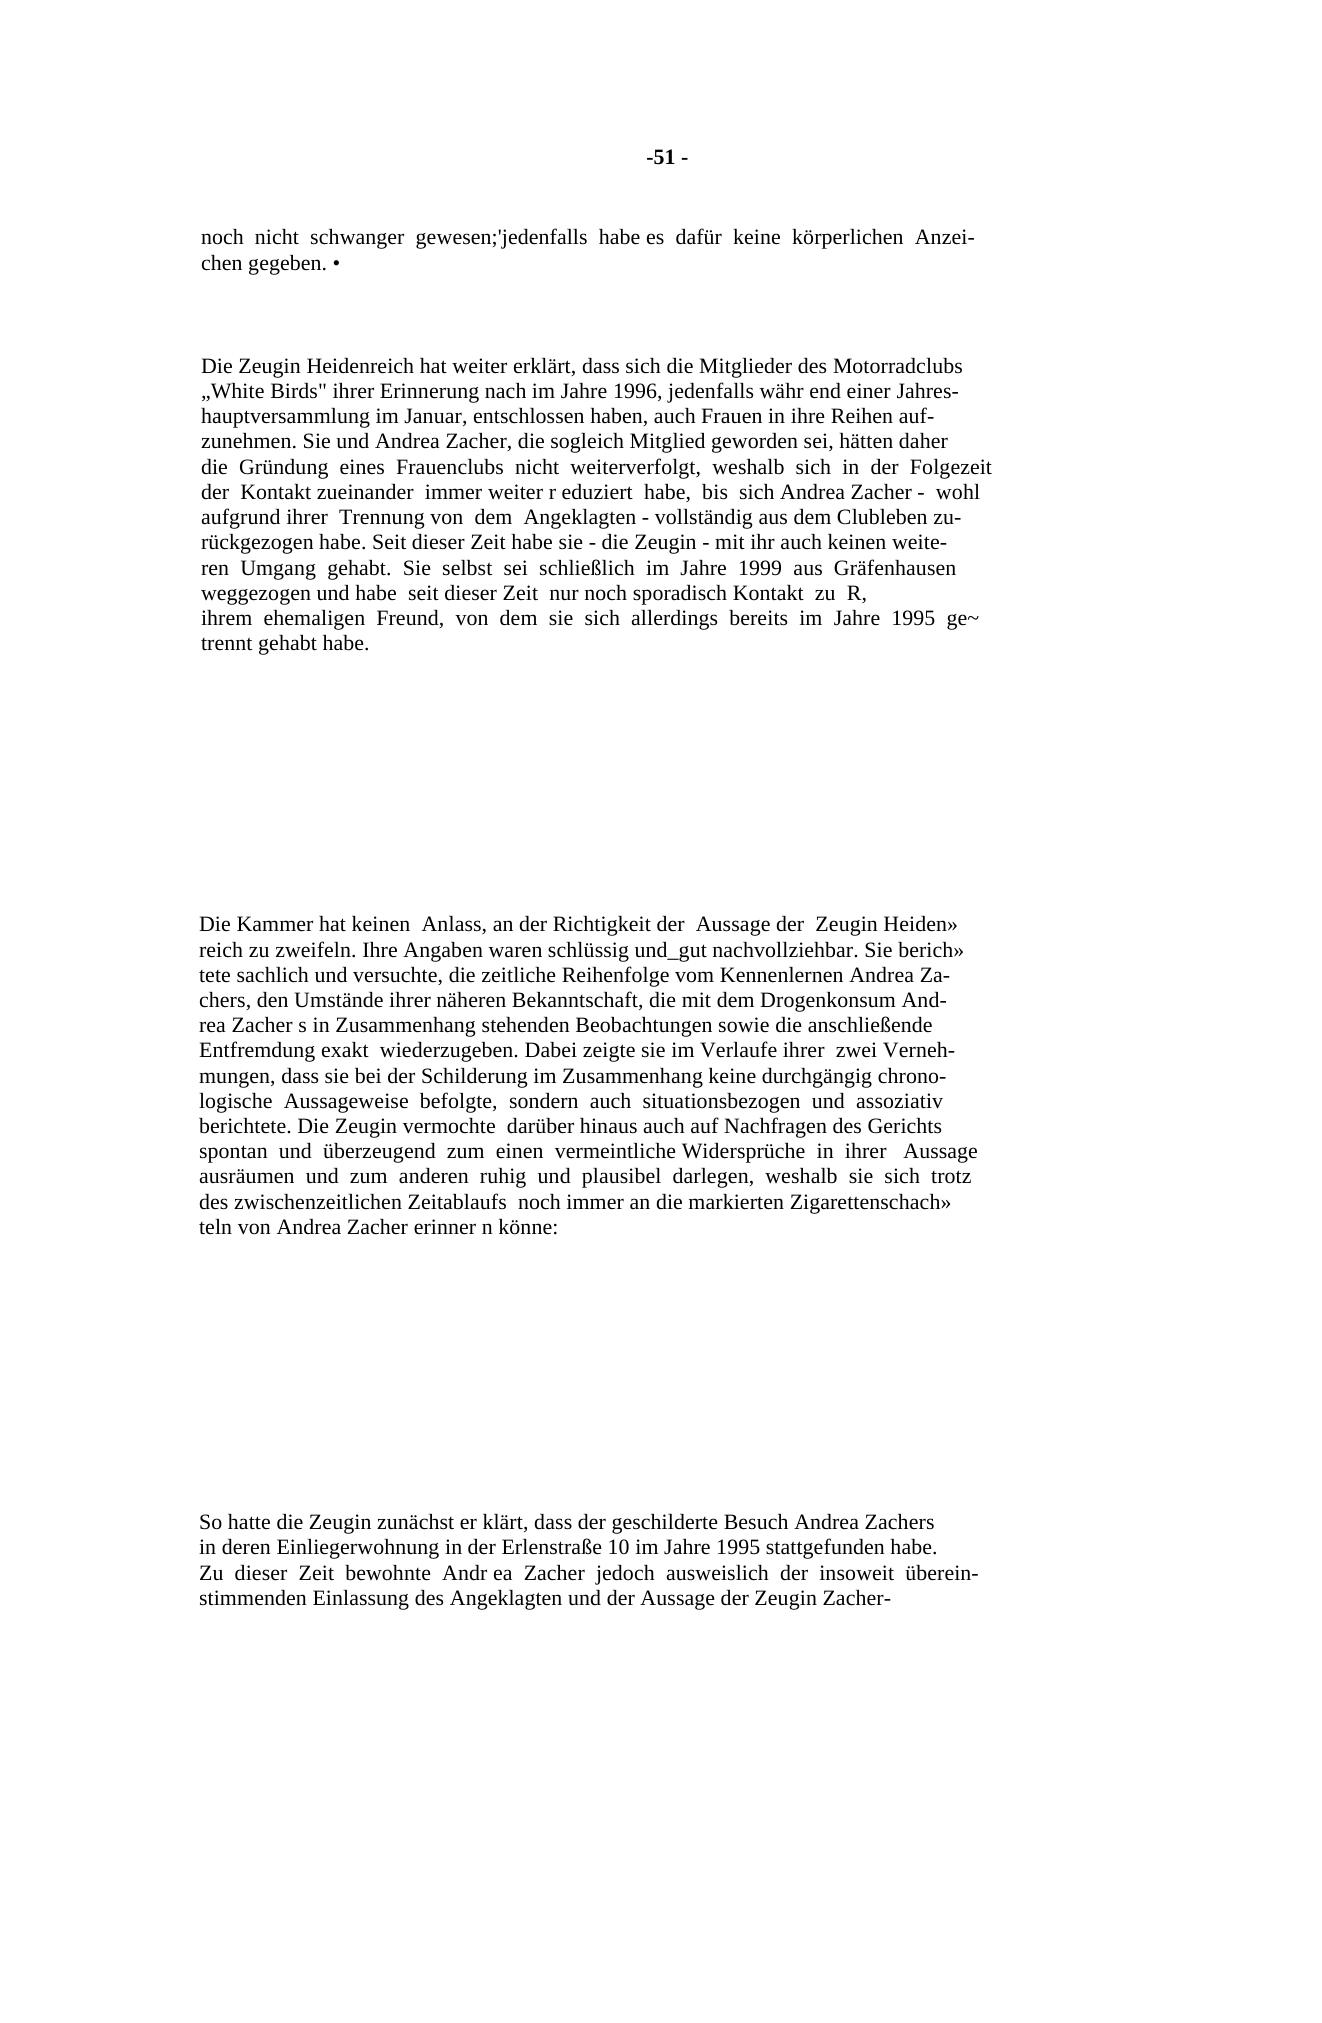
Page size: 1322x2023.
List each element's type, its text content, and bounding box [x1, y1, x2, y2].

text mungen, dass sie bei der Schilderung im Zusammenhang keine durchgängig chrono- [199, 1063, 1296, 1088]
text So hatte die Zeugin zunächst er klärt, dass der geschilderte Besuch Andrea Zachers [199, 1509, 1296, 1534]
text weggezogen und habe seit dieser Zeit nur noch sporadisch Kontakt zu R, [201, 580, 1296, 605]
text noch nicht schwanger gewesen;'jedenfalls habe es dafür keine körperlichen Anzei- [201, 224, 1296, 249]
text zunehmen. Sie und Andrea Zacher, die sogleich Mitglied geworden sei, hätten daher [201, 428, 1296, 454]
text tete sachlich und versuchte, die zeitliche Reihenfolge vom Kennenlernen Andrea Za- [199, 962, 1296, 987]
text rückgezogen habe. Seit dieser Zeit habe sie - die Zeugin - mit ihr auch keinen weite- [201, 529, 1296, 554]
text der Kontakt zueinander immer weiter r eduziert habe, bis sich Andrea Zacher - wohl [201, 479, 1296, 504]
text die Gründung eines Frauenclubs nicht weiterverfolgt, weshalb sich in der Folgezeit [201, 454, 1296, 479]
text stimmenden Einlassung des Angeklagten und der Aussage der Zeugin Zacher- [199, 1585, 1296, 1610]
text chen gegeben. • [201, 249, 1296, 275]
text aufgrund ihrer Trennung von dem Angeklagten - vollständig aus dem Clubleben zu- [201, 504, 1296, 529]
text spontan und überzeugend zum einen vermeintliche Widersprüche in ihrer Aussage [199, 1138, 1296, 1163]
text des zwischenzeitlichen Zeitablaufs noch immer an die markierten Zigarettenschach» [199, 1189, 1296, 1214]
text chers, den Umstände ihrer näheren Bekanntschaft, die mit dem Drogenkonsum And- [199, 987, 1296, 1012]
text reich zu zweifeln. Ihre Angaben waren schlüssig und_gut nachvollziehbar. Sie berich» [199, 937, 1296, 962]
text Zu dieser Zeit bewohnte Andr ea Zacher jedoch ausweislich der insoweit überein- [199, 1559, 1296, 1585]
text ren Umgang gehabt. Sie selbst sei schließlich im Jahre 1999 aus Gräfenhausen [201, 554, 1296, 580]
text trennt gehabt habe. [201, 630, 1296, 655]
text Die Kammer hat keinen Anlass, an der Richtigkeit der Aussage der Zeugin Heiden» [199, 911, 1296, 937]
text ausräumen und zum anderen ruhig und plausibel darlegen, weshalb sie sich trotz [199, 1163, 1296, 1189]
text -51 - [646, 144, 781, 169]
text Die Zeugin Heidenreich hat weiter erklärt, dass sich die Mitglieder des Motorradclubs [201, 353, 1296, 378]
text teln von Andrea Zacher erinner n könne: [199, 1214, 1296, 1239]
text in deren Einliegerwohnung in der Erlenstraße 10 im Jahre 1995 stattgefunden habe. [199, 1534, 1296, 1559]
text ihrem ehemaligen Freund, von dem sie sich allerdings bereits im Jahre 1995 ge~ [201, 605, 1296, 630]
text rea Zacher s in Zusammenhang stehenden Beobachtungen sowie die anschließende [199, 1012, 1296, 1037]
text Entfremdung exakt wiederzugeben. Dabei zeigte sie im Verlaufe ihrer zwei Verneh- [199, 1037, 1296, 1063]
text „White Birds" ihrer Erinnerung nach im Jahre 1996, jedenfalls währ end einer Jahres- [201, 378, 1296, 403]
text hauptversammlung im Januar, entschlossen haben, auch Frauen in ihre Reihen auf- [201, 403, 1296, 428]
text logische Aussageweise befolgte, sondern auch situationsbezogen und assoziativ [199, 1088, 1296, 1113]
text berichtete. Die Zeugin vermochte darüber hinaus auch auf Nachfragen des Gerichts [199, 1113, 1296, 1138]
